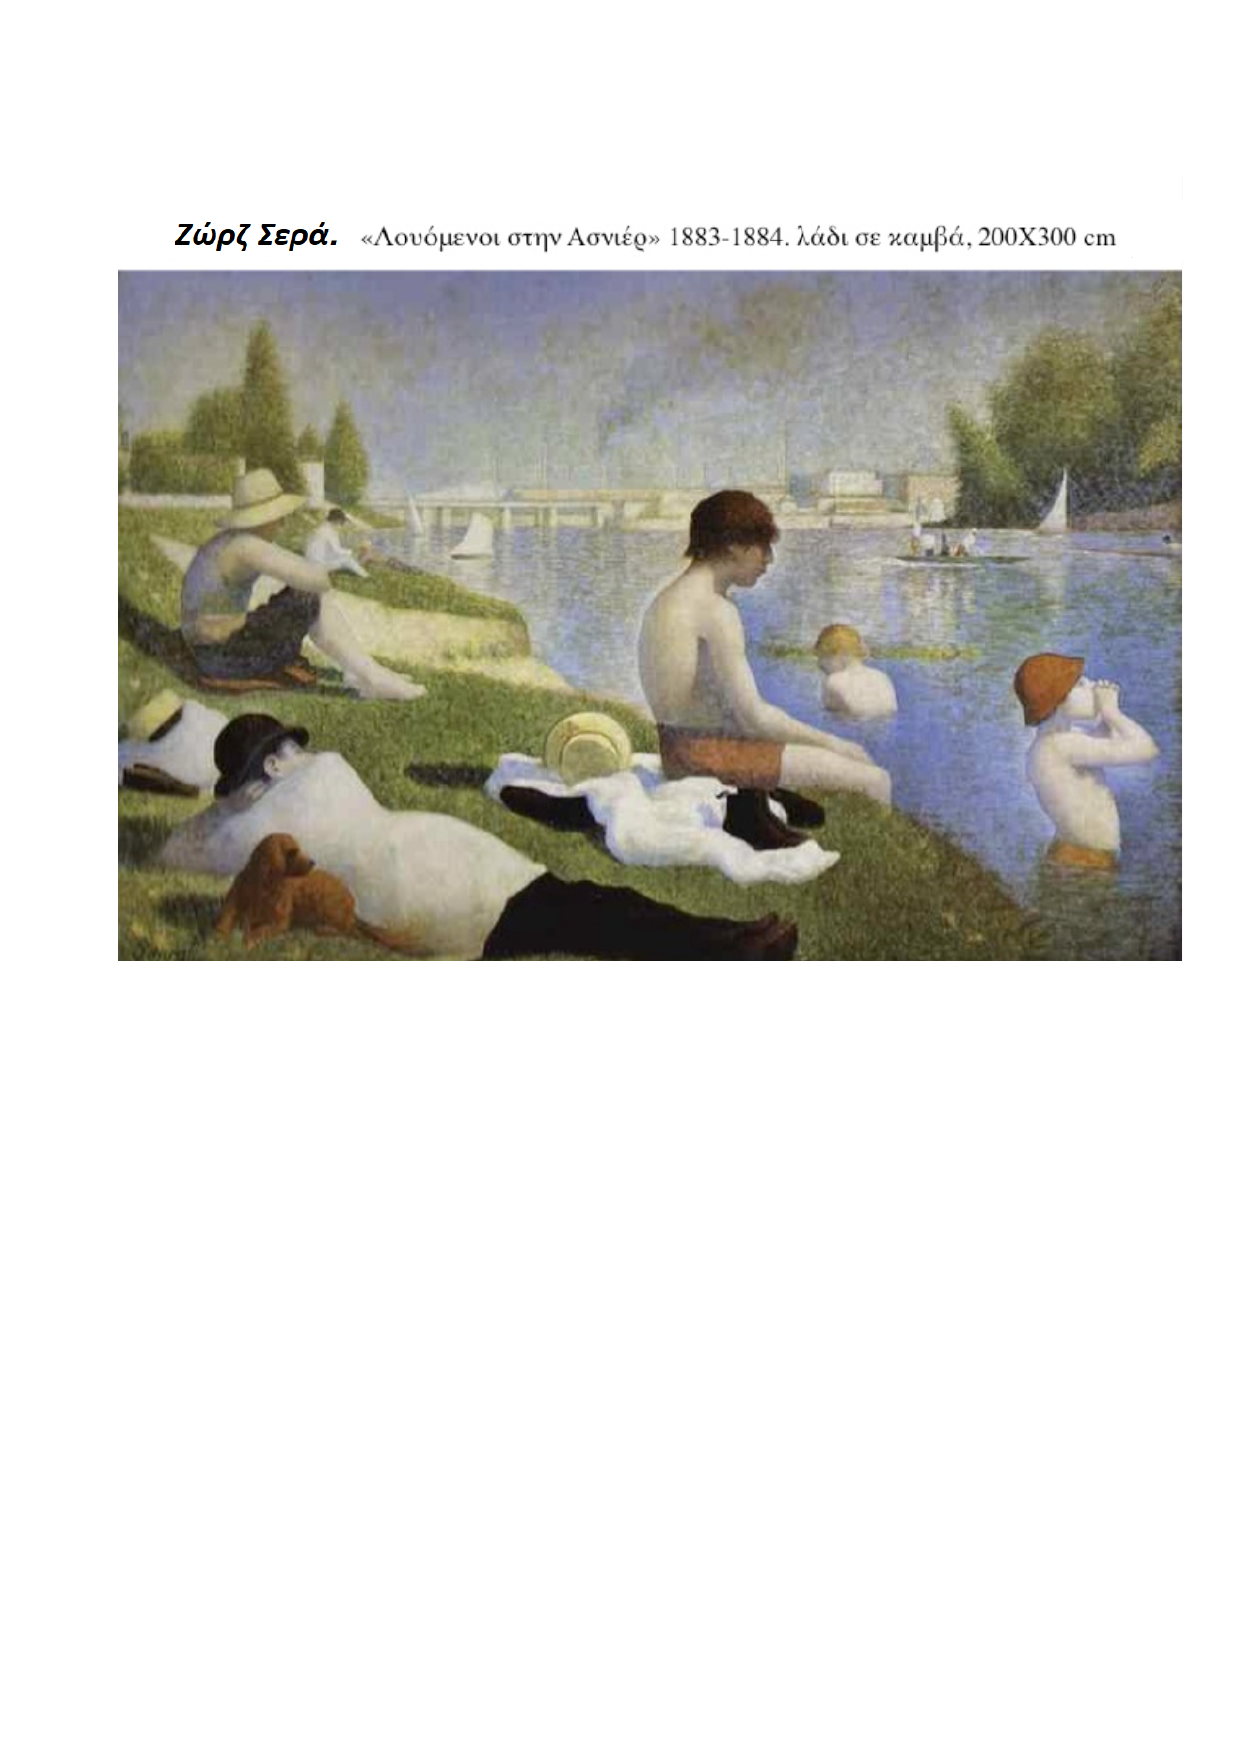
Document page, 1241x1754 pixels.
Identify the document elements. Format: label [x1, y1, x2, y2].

picture [118, 176, 1183, 961]
